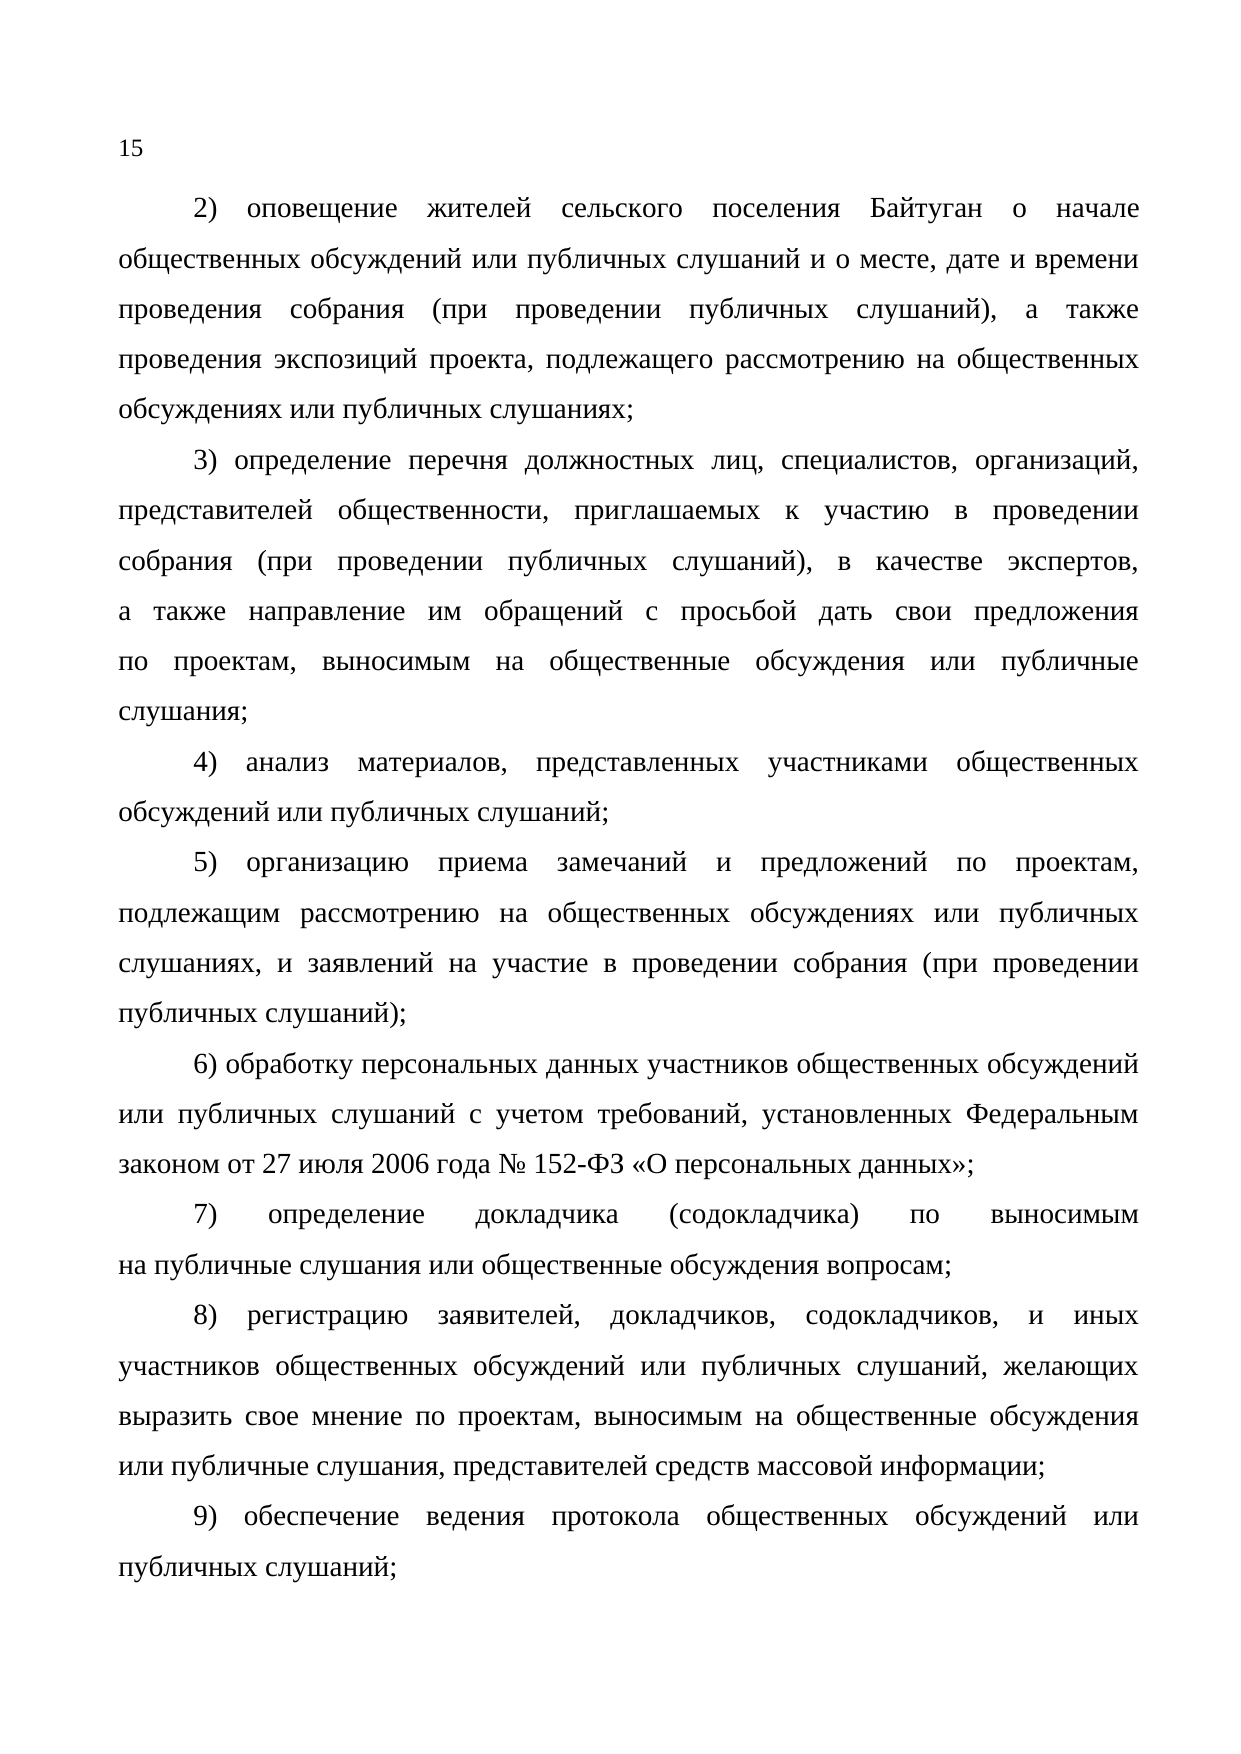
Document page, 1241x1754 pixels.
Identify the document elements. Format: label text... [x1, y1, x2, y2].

text 6) обработку персональных данных участников общественных обсуждений или публичных слушаний с учетом требований, установленных Федеральным законом от 27 июля 2006 года № 152-ФЗ «О персональных данных»; [118, 1046, 1140, 1180]
text 8) регистрацию заявителей, докладчиков, содокладчиков, и иных участников общественных обсуждений или публичных слушаний, желающих выразить свое мнение по проектам, выносимым на общественные обсуждения или публичные слушания, представителей средств массовой информации; [118, 1297, 1140, 1482]
text 4) анализ материалов, представленных участниками общественных обсуждений или публичных слушаний; [118, 744, 1140, 828]
text 2) оповещение жителей сельского поселения Байтуган о начале общественных обсуждений или публичных слушаний и о месте, дате и времени проведения собрания (при проведении публичных слушаний), а также проведения экспозиций проекта, подлежащего рассмотрению на общественных обсуждениях или публичных слушаниях; [118, 190, 1140, 425]
text 3) определение перечня должностных лиц, специалистов, организаций, представителей общественности, приглашаемых к участию в проведении собрания (при проведении публичных слушаний), в качестве экспертов, а также направление им обращений с просьбой дать свои предложения по проектам, выносимым на общественные обсуждения или публичные слушания; [118, 442, 1140, 727]
text 9) обеспечение ведения протокола общественных обсуждений или публичных слушаний; [118, 1498, 1140, 1582]
text 7) определение докладчика (содокладчика) по выносимым на публичные слушания или общественные обсуждения вопросам; [118, 1197, 1140, 1281]
text 5) организацию приема замечаний и предложений по проектам, подлежащим рассмотрению на общественных обсуждениях или публичных слушаниях, и заявлений на участие в проведении собрания (при проведении публичных слушаний); [118, 844, 1140, 1029]
